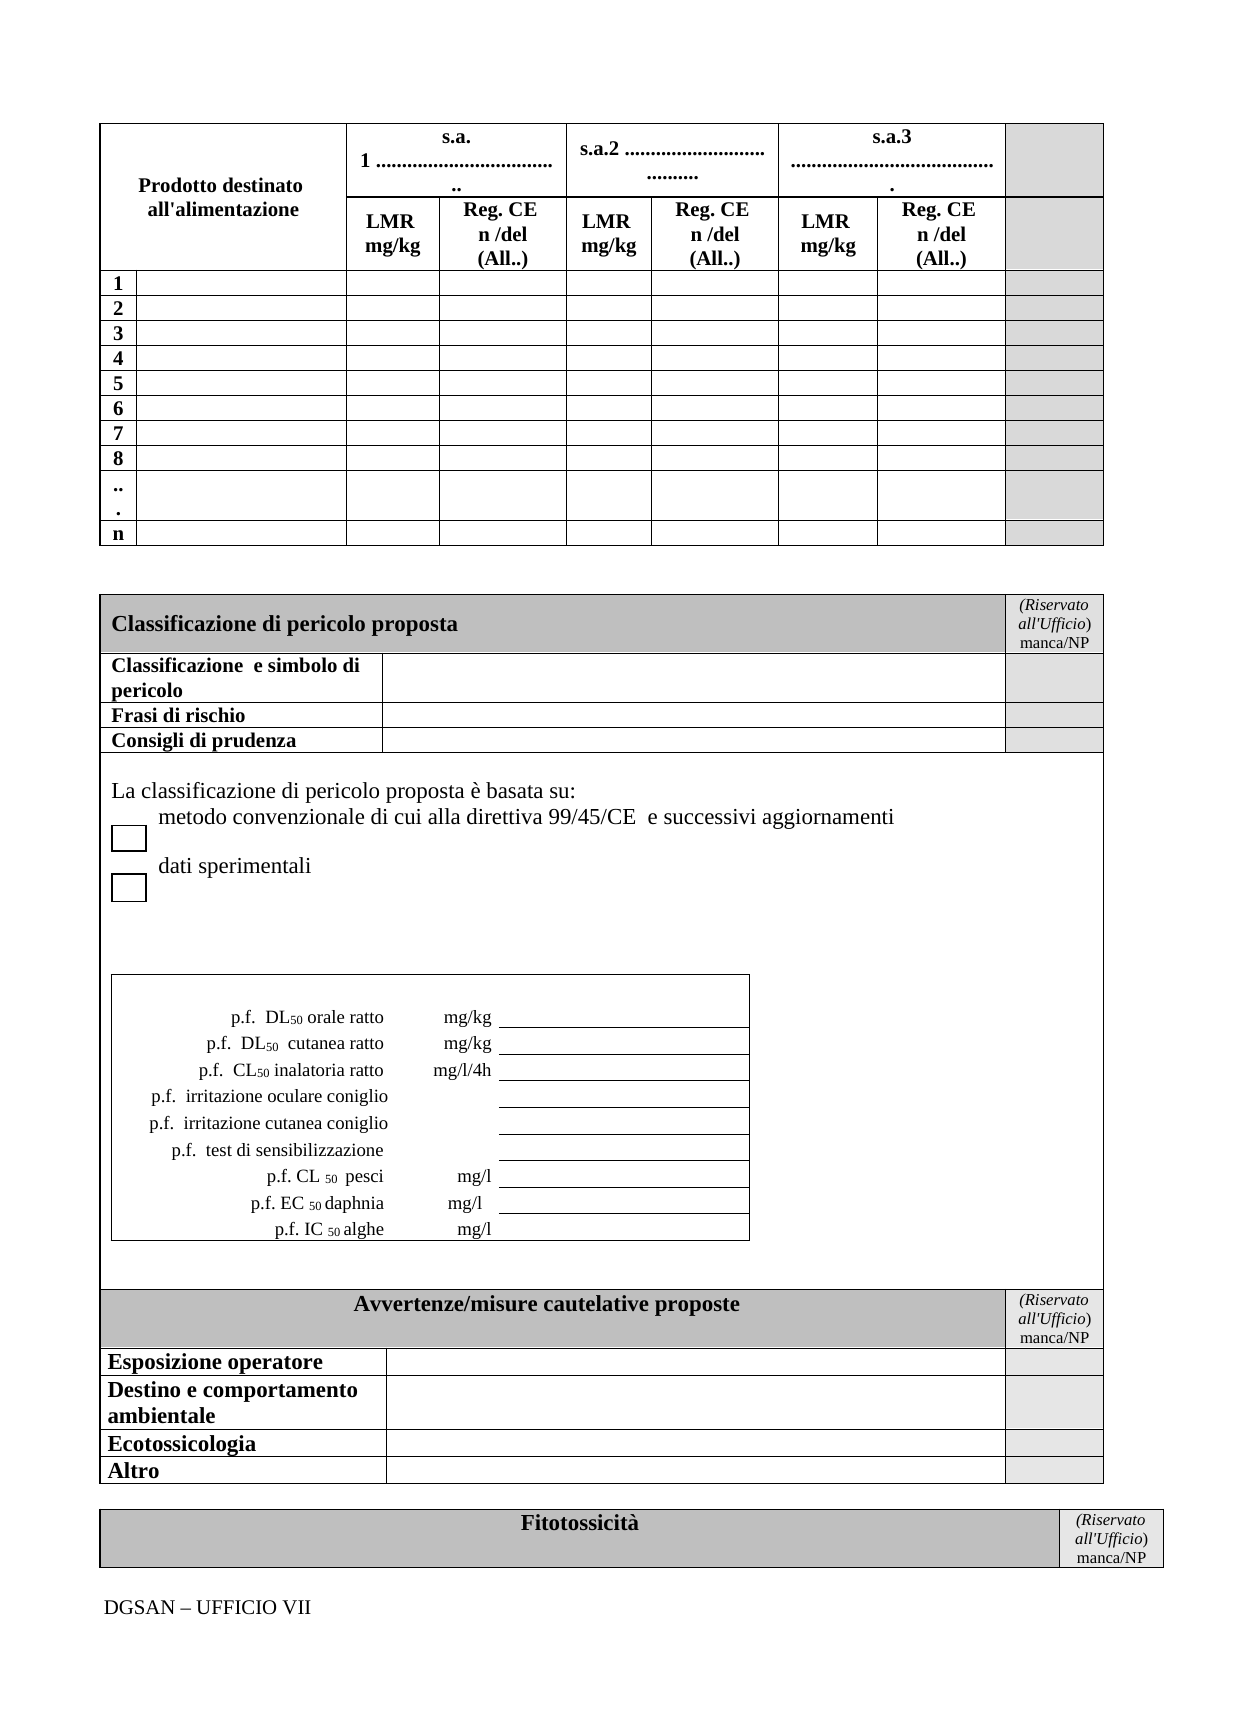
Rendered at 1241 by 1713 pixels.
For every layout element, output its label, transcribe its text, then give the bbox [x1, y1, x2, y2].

table_cell [567, 371, 651, 395]
table_cell Frasi di rischio [101, 703, 382, 727]
table_cell [499, 1214, 749, 1240]
table_cell [878, 446, 1005, 470]
table_cell [878, 346, 1005, 370]
table_cell [347, 396, 439, 420]
table_header Fitotossicità [101, 1510, 1059, 1567]
table_cell [652, 346, 778, 370]
table_header s.a. 1 .................................... [347, 124, 566, 196]
table_cell Reg. CE n /del (All..) [878, 198, 1005, 269]
table_cell [779, 471, 877, 519]
table_cell Altro [101, 1457, 386, 1483]
table_cell [137, 446, 346, 470]
table_header s.a.2 ..................................... [567, 124, 778, 196]
table_cell [1006, 703, 1103, 727]
table_cell [652, 446, 778, 470]
table_cell 4 [101, 346, 136, 370]
table_cell [652, 421, 778, 445]
table_cell [387, 1376, 1005, 1428]
table_cell ... [101, 471, 136, 519]
table_cell [347, 521, 439, 545]
table_cell [567, 271, 651, 295]
table_cell La classificazione di pericolo proposta è basata su: metodo convenzionale di cui alla direttiva 99/45/CE e successivi aggiornamenti dati sperimentali [101, 753, 1103, 926]
table_cell [1006, 1349, 1103, 1375]
table_cell 7 [101, 421, 136, 445]
table_cell Ecotossicologia [101, 1430, 386, 1456]
table_cell [383, 703, 1005, 727]
table_cell [652, 396, 778, 420]
table_cell [1006, 198, 1103, 269]
table_cell [652, 371, 778, 395]
table_cell mg/kg [396, 1027, 499, 1054]
table_cell [440, 296, 566, 320]
table_cell [1006, 521, 1103, 545]
table_cell [1006, 296, 1103, 320]
table_cell 1 [101, 271, 136, 295]
table_cell [499, 1188, 749, 1213]
table_cell Reg. CE n /del (All..) [652, 198, 778, 269]
table_cell [440, 421, 566, 445]
table_cell [440, 396, 566, 420]
table_cell Consigli di prudenza [101, 728, 382, 752]
table_cell [396, 1080, 499, 1107]
table_header p.f. DL50 orale ratto [112, 975, 396, 1027]
table_cell 8 [101, 446, 136, 470]
table_cell mg/l [396, 1213, 499, 1240]
table_cell [137, 371, 346, 395]
table_cell [396, 1134, 499, 1160]
table_cell mg/l [396, 1187, 499, 1213]
table_cell [347, 321, 439, 345]
table_cell [652, 471, 778, 519]
table_cell p.f. CL50 inalatoria ratto [112, 1054, 396, 1080]
table_cell 3 [101, 321, 136, 345]
table_cell Destino e comportamento ambientale [101, 1376, 386, 1428]
table_cell [1006, 446, 1103, 470]
table_cell [396, 1107, 499, 1133]
table_cell [567, 421, 651, 445]
table_cell [440, 321, 566, 345]
table_header Classificazione di pericolo proposta [101, 595, 1005, 652]
table_cell [347, 371, 439, 395]
table_cell [567, 396, 651, 420]
table_cell n [101, 521, 136, 545]
table_cell Esposizione operatore [101, 1349, 386, 1375]
table_cell [567, 321, 651, 345]
table_cell [779, 321, 877, 345]
table_header s.a.3 ........................................ [779, 124, 1005, 196]
table_cell p.f. DL50 cutanea ratto [112, 1027, 396, 1054]
table_header [499, 975, 749, 1027]
table_cell [878, 371, 1005, 395]
table_cell [1006, 471, 1103, 519]
table_cell [499, 1028, 749, 1054]
table_cell [1006, 654, 1103, 702]
table_cell [878, 421, 1005, 445]
table_cell [440, 371, 566, 395]
table_header mg/kg [396, 975, 499, 1027]
table_cell 6 [101, 396, 136, 420]
table_cell (Riservato all'Ufficio) manca/NP [1006, 1290, 1103, 1347]
table_cell [652, 521, 778, 545]
table_cell [347, 296, 439, 320]
table_header Prodotto destinato all'alimentazione [101, 124, 346, 269]
table_cell [652, 296, 778, 320]
table_cell [1006, 728, 1103, 752]
table_cell [779, 521, 877, 545]
table_cell [440, 471, 566, 519]
table_cell [779, 371, 877, 395]
table_cell [499, 1161, 749, 1187]
table_cell p.f. irritazione oculare coniglio [112, 1080, 396, 1107]
table_cell [878, 271, 1005, 295]
table_cell [137, 421, 346, 445]
table_cell [567, 446, 651, 470]
table_cell 5 [101, 371, 136, 395]
table_cell [499, 1081, 749, 1107]
table_cell [878, 521, 1005, 545]
table_cell [1006, 371, 1103, 395]
table_cell [499, 1055, 749, 1080]
table_cell [347, 421, 439, 445]
table_cell [567, 346, 651, 370]
table_cell [383, 728, 1005, 752]
table_cell [347, 471, 439, 519]
table_cell [499, 1135, 749, 1160]
table_cell 2 [101, 296, 136, 320]
table_cell p.f. IC 50 alghe [112, 1213, 396, 1240]
table_cell [387, 1430, 1005, 1456]
table_cell p.f. CL 50 pesci [112, 1160, 396, 1187]
table_cell [137, 321, 346, 345]
table_cell [137, 296, 346, 320]
table_cell [878, 396, 1005, 420]
table_cell [1006, 1430, 1103, 1456]
table_cell [779, 396, 877, 420]
table_cell [652, 321, 778, 345]
table_cell [440, 346, 566, 370]
table_header (Riservato all'Ufficio) manca/NP [1006, 595, 1103, 652]
table_cell [878, 296, 1005, 320]
table_cell [137, 346, 346, 370]
table_header [1006, 124, 1103, 196]
table_cell [101, 926, 1103, 1289]
table_cell [387, 1349, 1005, 1375]
table_cell [440, 271, 566, 295]
table_cell [1006, 321, 1103, 345]
table_cell [1006, 1457, 1103, 1483]
table_cell [779, 346, 877, 370]
table_cell [383, 654, 1005, 702]
table_cell [779, 446, 877, 470]
table_cell [1006, 421, 1103, 445]
table_cell Reg. CE n /del (All..) [440, 198, 566, 269]
table_cell [652, 271, 778, 295]
table_cell LMR mg/kg [347, 198, 439, 269]
table_cell [567, 521, 651, 545]
table_cell [137, 471, 346, 519]
table_cell [779, 421, 877, 445]
table_cell [779, 271, 877, 295]
table_cell [567, 471, 651, 519]
table_cell Avvertenze/misure cautelative proposte [101, 1290, 1005, 1347]
table_cell [567, 296, 651, 320]
table_cell [347, 271, 439, 295]
table_cell [137, 396, 346, 420]
table_cell [878, 321, 1005, 345]
table_cell Classificazione e simbolo di pericolo [101, 654, 382, 702]
table_cell [499, 1108, 749, 1133]
table_cell [1006, 396, 1103, 420]
table_cell p.f. EC 50 daphnia [112, 1187, 396, 1213]
table_cell p.f. test di sensibilizzazione [112, 1134, 396, 1160]
table_cell mg/l/4h [396, 1054, 499, 1080]
table_cell [440, 446, 566, 470]
table_cell [878, 471, 1005, 519]
table_cell [1006, 271, 1103, 295]
table_cell [137, 521, 346, 545]
table_cell [387, 1457, 1005, 1483]
table_cell [347, 346, 439, 370]
table_cell p.f. irritazione cutanea coniglio [112, 1107, 396, 1133]
table_cell [440, 521, 566, 545]
table_cell [347, 446, 439, 470]
table_cell mg/l [396, 1160, 499, 1187]
table_header (Riservato all'Ufficio) manca/NP [1060, 1510, 1163, 1567]
table_cell LMR mg/kg [567, 198, 651, 269]
table_cell [779, 296, 877, 320]
table_cell LMR mg/kg [779, 198, 877, 269]
table_cell [137, 271, 346, 295]
table_cell [1006, 1376, 1103, 1428]
table_cell [1006, 346, 1103, 370]
